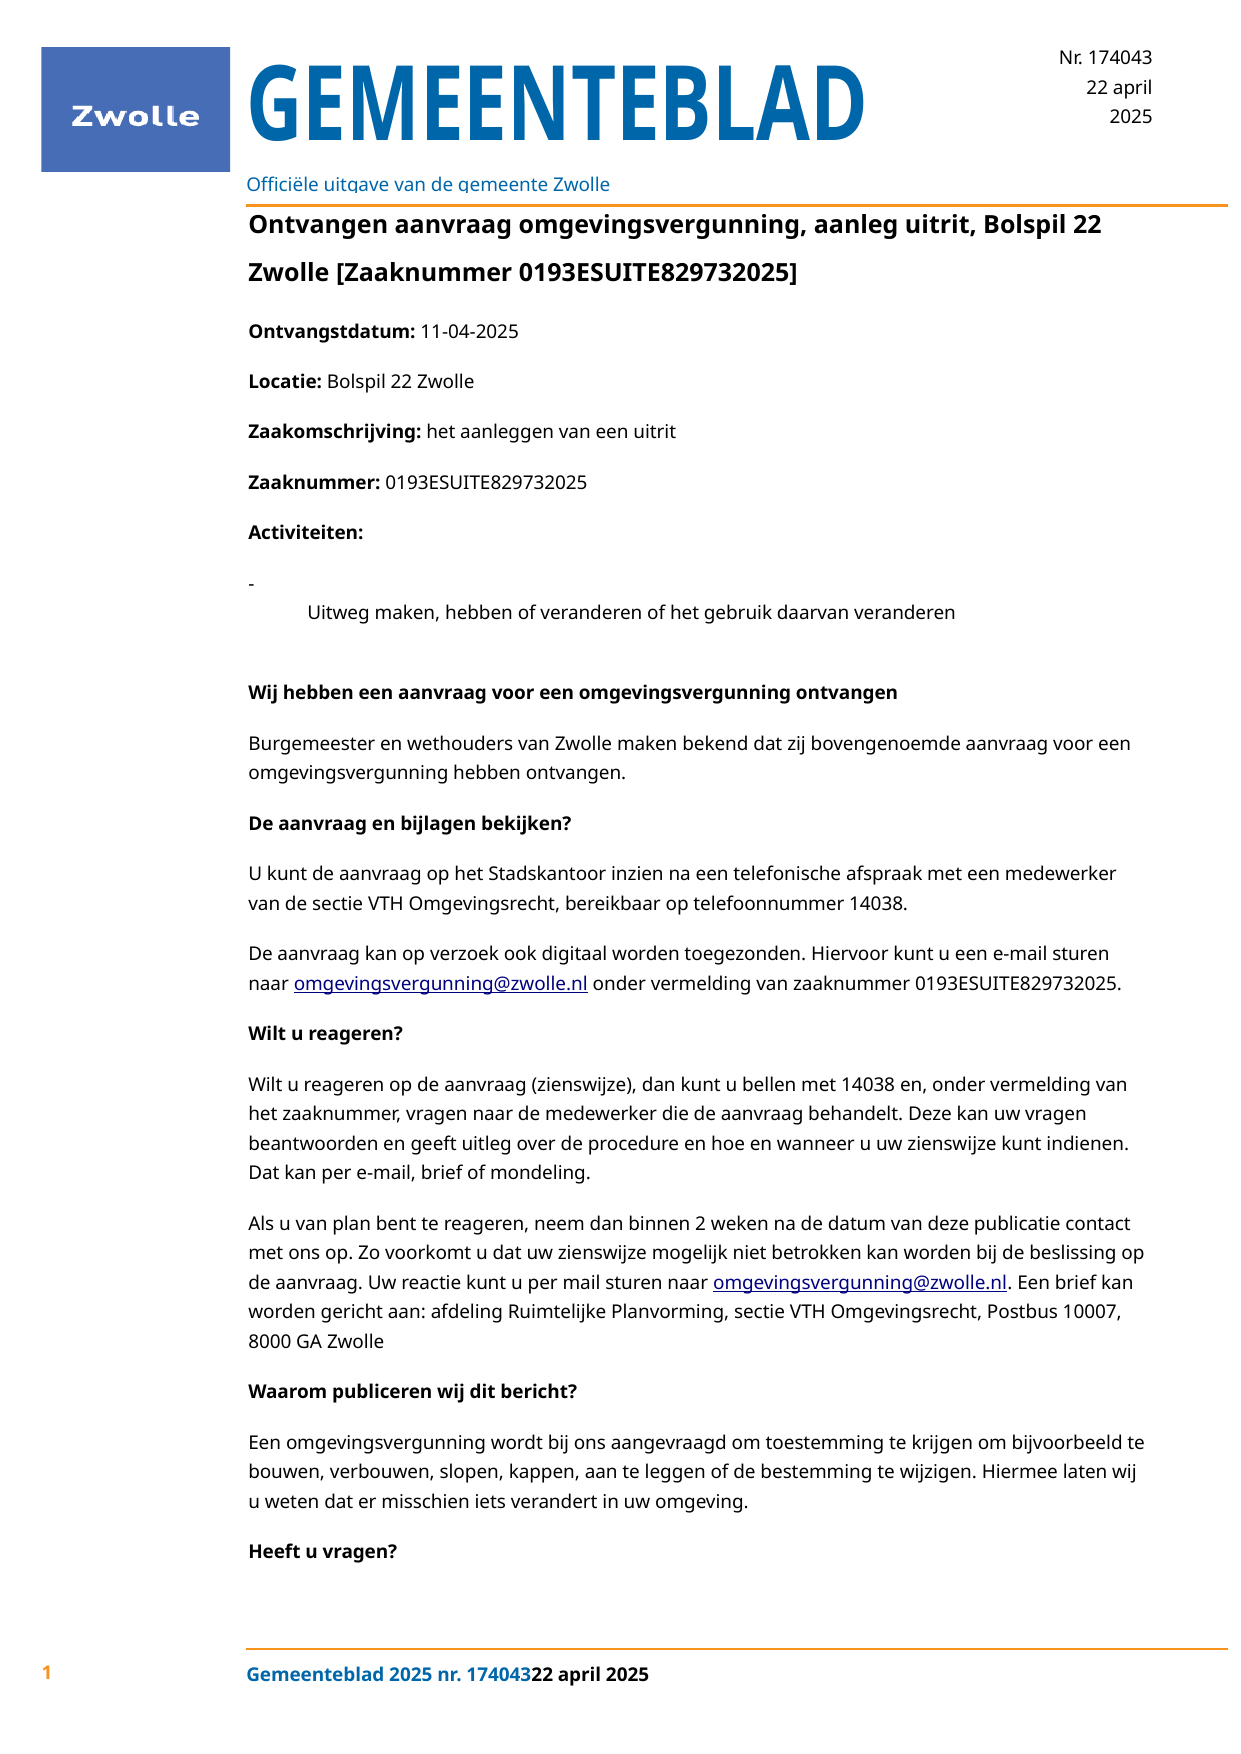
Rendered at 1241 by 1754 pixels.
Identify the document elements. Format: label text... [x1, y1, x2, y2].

text Wilt u reageren op de aanvraag (zienswijze), dan kunt u bellen met 14038 en, onder vermelding van het zaaknummer, vragen naar de medewerker die de aanvraag behandelt. Deze kan uw vragen beantwoorden en geeft uitleg over de procedure en hoe en wanneer u uw zienswijze kunt indienen. Dat kan per e-mail, brief of mondeling. [248, 1071, 1152, 1185]
text Wilt u reageren? [248, 1020, 1152, 1046]
text Wij hebben een aanvraag voor een omgevingsvergunning ontvangen [248, 679, 1152, 705]
text De aanvraag en bijlagen bekijken? [248, 810, 1152, 836]
text Ontvangen aanvraag omgevingsvergunning, aanleg uitrit, Bolspil 22 Zwolle [Zaaknummer 0193ESUITE829732025] [248, 207, 1152, 288]
picture [41, 47, 231, 172]
text Waarom publiceren wij dit bericht? [248, 1379, 1152, 1404]
text Heeft u vragen? [248, 1539, 1152, 1564]
text Zaakomschrijving: het aanleggen van een uitrit [248, 419, 1152, 444]
text Locatie: Bolspil 22 Zwolle [248, 368, 1152, 394]
text Als u van plan bent te reageren, neem dan binnen 2 weken na de datum van deze publicatie contact met ons op. Zo voorkomt u dat uw zienswijze mogelijk niet betrokken kan worden bij de beslissing op de aanvraag. Uw reactie kunt u per mail sturen naar omgevingsvergunning@zwolle.nl. Een brief kan worden gericht aan: afdeling Ruimtelijke Planvorming, sectie VTH Omgevingsrecht, Postbus 10007, 8000 GA Zwolle [248, 1210, 1152, 1354]
text Een omgevingsvergunning wordt bij ons aangevraagd om toestemming te krijgen om bijvoorbeeld te bouwen, verbouwen, slopen, kappen, aan te leggen of de bestemming te wijzigen. Hiermee laten wij u weten dat er misschien iets verandert in uw omgeving. [248, 1429, 1152, 1514]
text Zaaknummer: 0193ESUITE829732025 [248, 469, 1152, 495]
text De aanvraag kan op verzoek ook digitaal worden toegezonden. Hiervoor kunt u een e-mail sturen naar omgevingsvergunning@zwolle.nl onder vermelding van zaaknummer 0193ESUITE829732025. [248, 940, 1152, 996]
text Activiteiten: [248, 519, 1152, 545]
text Burgemeester en wethouders van Zwolle maken bekend dat zij bovengenoemde aanvraag voor een omgevingsvergunning hebben ontvangen. [248, 730, 1152, 785]
list Uitweg maken, hebben of veranderen of het gebruik daarvan veranderen [248, 599, 1152, 625]
text U kunt de aanvraag op het Stadskantoor inzien na een telefonische afspraak met een medewerker van de sectie VTH Omgevingsrecht, bereikbaar op telefoonnummer 14038. [248, 860, 1152, 916]
text Ontvangstdatum: 11-04-2025 [248, 318, 1152, 344]
